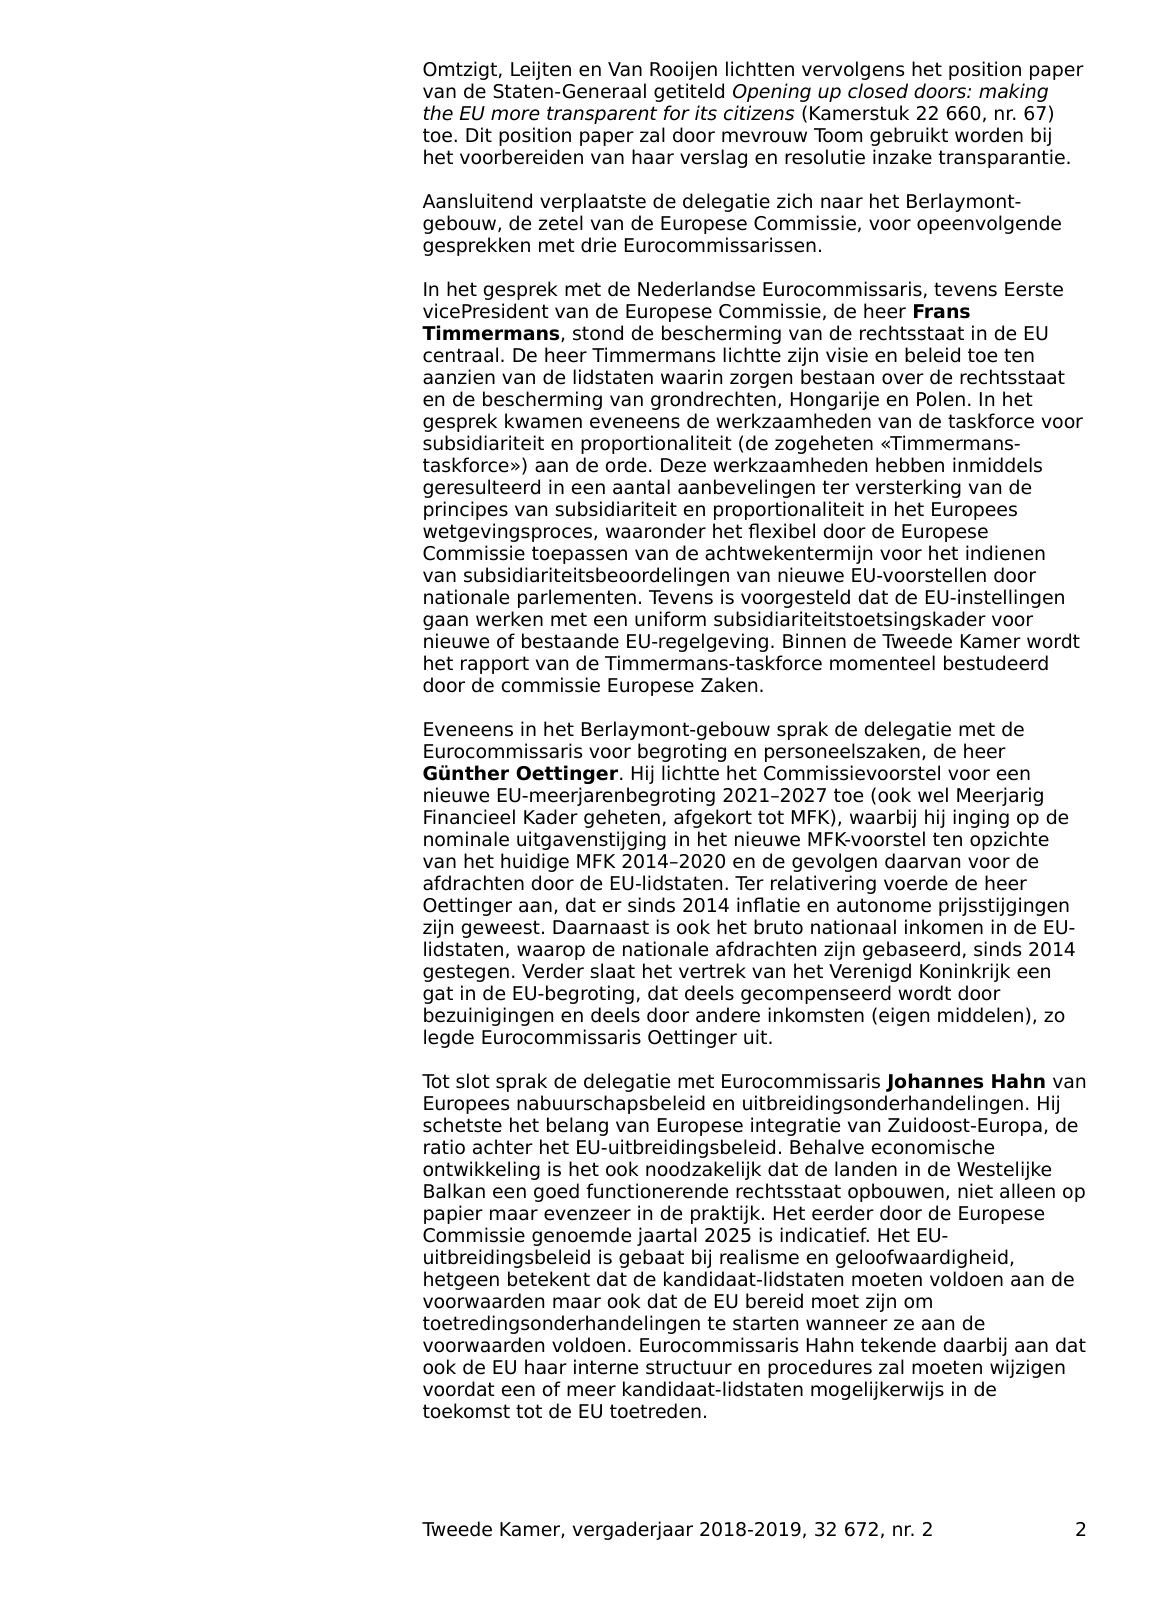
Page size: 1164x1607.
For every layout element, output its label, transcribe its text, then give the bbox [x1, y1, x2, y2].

text Eveneens in het Berlaymont-gebouw sprak de delegatie met de Eurocommissaris voor begroting en personeelszaken, de heer Günther Oettinger. Hij lichtte het Commissievoorstel voor een nieuwe EU-meerjarenbegroting 2021–2027 toe (ook wel Meerjarig Financieel Kader geheten, afgekort tot MFK), waarbij hij inging op de nominale uitgavenstijging in het nieuwe MFK-voorstel ten opzichte van het huidige MFK 2014–2020 en de gevolgen daarvan voor de afdrachten door de EU-lidstaten. Ter relativering voerde de heer Oettinger aan, dat er sinds 2014 inflatie en autonome prijsstijgingen zijn geweest. Daarnaast is ook het bruto nationaal inkomen in de EU-lidstaten, waarop de nationale afdrachten zijn gebaseerd, sinds 2014 gestegen. Verder slaat het vertrek van het Verenigd Koninkrijk een gat in de EU-begroting, dat deels gecompenseerd wordt door bezuinigingen en deels door andere inkomsten (eigen middelen), zo legde Eurocommissaris Oettinger uit. [422, 719, 1087, 1049]
text In het gesprek met de Nederlandse Eurocommissaris, tevens Eerste vicePresident van de Europese Commissie, de heer Frans Timmermans, stond de bescherming van de rechtsstaat in de EU centraal. De heer Timmermans lichtte zijn visie en beleid toe ten aanzien van de lidstaten waarin zorgen bestaan over de rechtsstaat en de bescherming van grondrechten, Hongarije en Polen. In het gesprek kwamen eveneens de werkzaamheden van de taskforce voor subsidiariteit en proportionaliteit (de zogeheten «Timmermans-taskforce») aan de orde. Deze werkzaamheden hebben inmiddels geresulteerd in een aantal aanbevelingen ter versterking van de principes van subsidiariteit en proportionaliteit in het Europees wetgevingsproces, waaronder het flexibel door de Europese Commissie toepassen van de achtwekentermijn voor het indienen van subsidiariteitsbeoordelingen van nieuwe EU-voorstellen door nationale parlementen. Tevens is voorgesteld dat de EU-instellingen gaan werken met een uniform subsidiariteitstoetsingskader voor nieuwe of bestaande EU-regelgeving. Binnen de Tweede Kamer wordt het rapport van de Timmermans-taskforce momenteel bestudeerd door de commissie Europese Zaken. [422, 279, 1087, 697]
text Aansluitend verplaatste de delegatie zich naar het Berlaymont-gebouw, de zetel van de Europese Commissie, voor opeenvolgende gesprekken met drie Eurocommissarissen. [422, 191, 1087, 257]
text Omtzigt, Leijten en Van Rooijen lichtten vervolgens het position paper van de Staten-Generaal getiteld Opening up closed doors: making the EU more transparent for its citizens (Kamerstuk 22 660, nr. 67) toe. Dit position paper zal door mevrouw Toom gebruikt worden bij het voorbereiden van haar verslag en resolutie inzake transparantie. [422, 59, 1087, 169]
text Tot slot sprak de delegatie met Eurocommissaris Johannes Hahn van Europees nabuurschapsbeleid en uitbreidingsonderhandelingen. Hij schetste het belang van Europese integratie van Zuidoost-Europa, de ratio achter het EU-uitbreidingsbeleid. Behalve economische ontwikkeling is het ook noodzakelijk dat de landen in de Westelijke Balkan een goed functionerende rechtsstaat opbouwen, niet alleen op papier maar evenzeer in de praktijk. Het eerder door de Europese Commissie genoemde jaartal 2025 is indicatief. Het EU-uitbreidingsbeleid is gebaat bij realisme en geloofwaardigheid, hetgeen betekent dat de kandidaat-lidstaten moeten voldoen aan de voorwaarden maar ook dat de EU bereid moet zijn om toetredingsonderhandelingen te starten wanneer ze aan de voorwaarden voldoen. Eurocommissaris Hahn tekende daarbij aan dat ook de EU haar interne structuur en procedures zal moeten wijzigen voordat een of meer kandidaat-lidstaten mogelijkerwijs in de toekomst tot de EU toetreden. [422, 1071, 1087, 1423]
